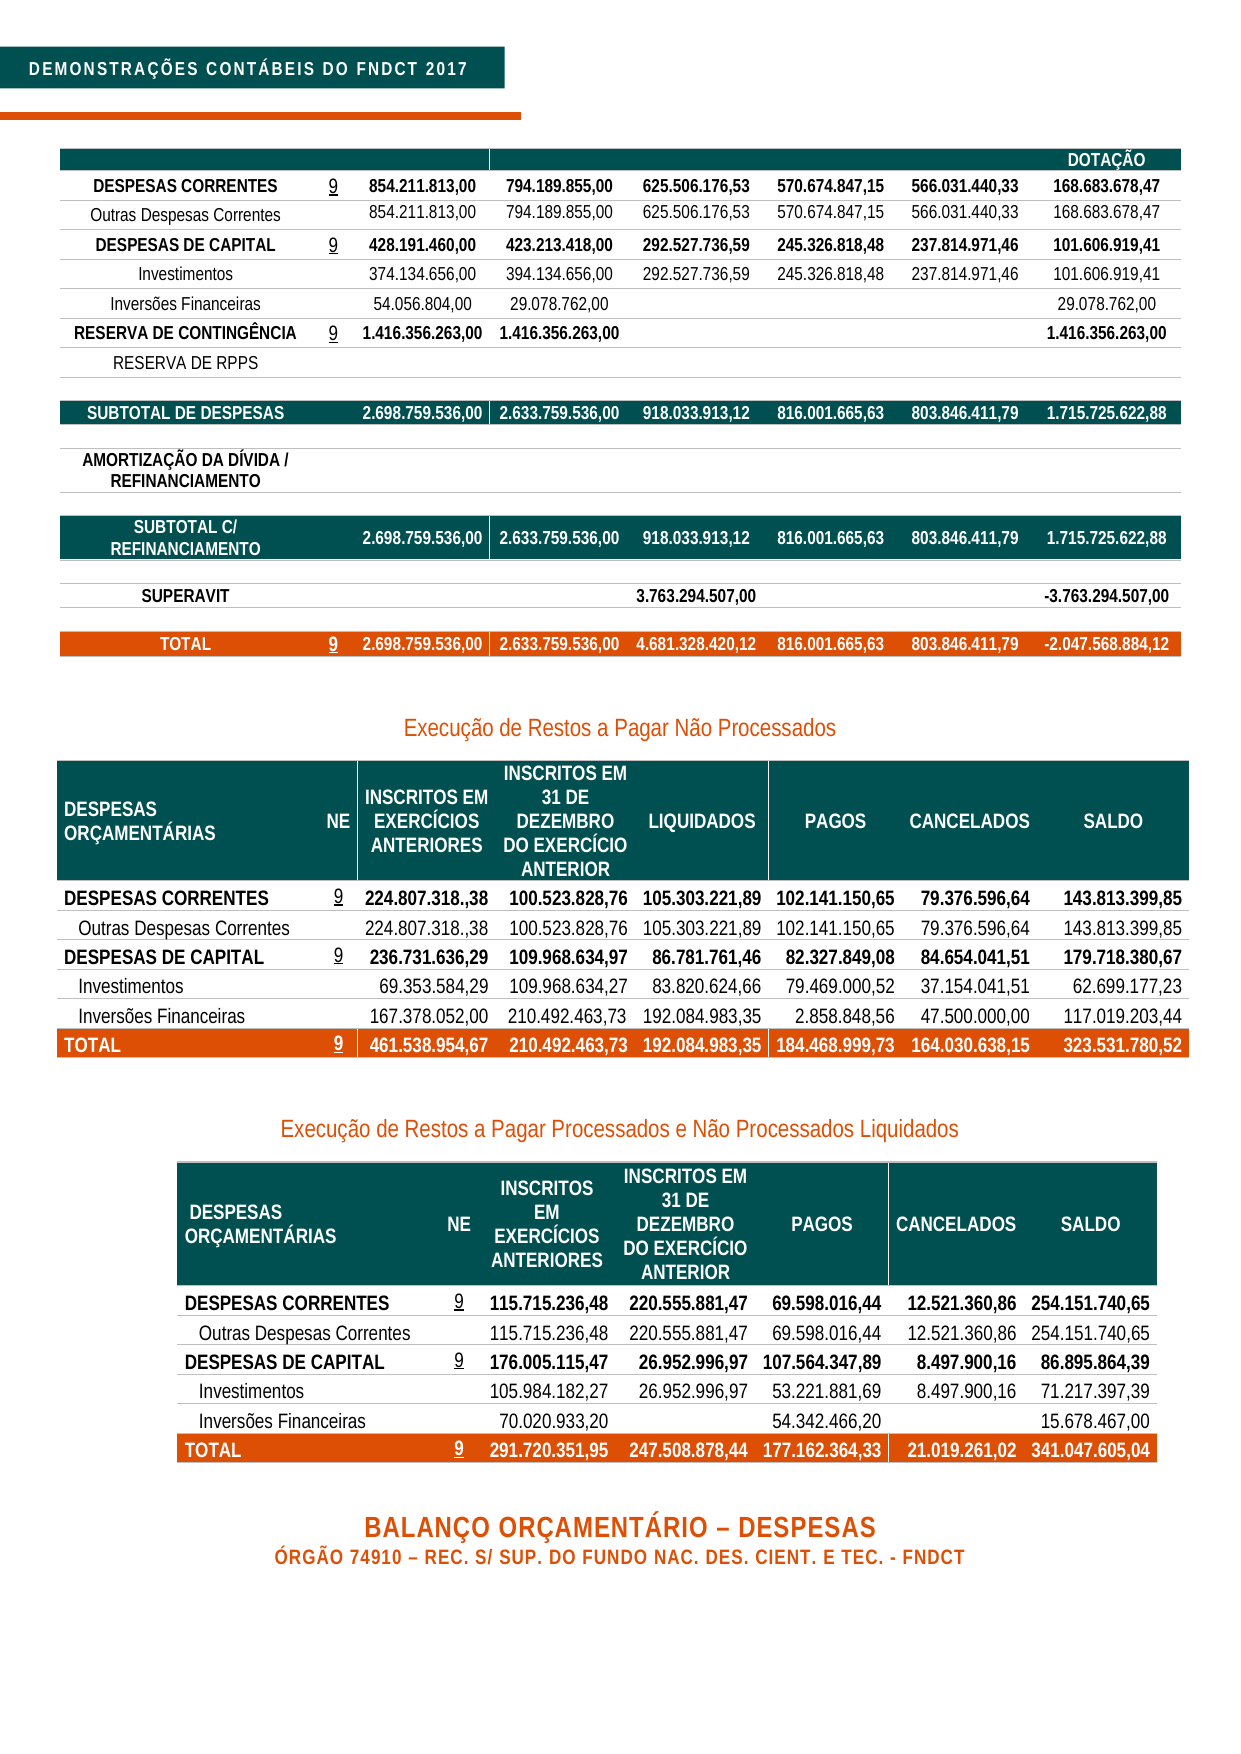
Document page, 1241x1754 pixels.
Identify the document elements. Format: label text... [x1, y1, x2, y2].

table_cell 47.500.000,00 [902, 999, 1037, 1028]
table_cell 4.681.328.420,12 [629, 632, 763, 656]
table_cell 220.555.881,47 [616, 1286, 755, 1315]
table_cell 2.633.759.536,00 [490, 516, 629, 559]
table_cell 9 [319, 881, 357, 910]
table_cell [1032, 561, 1181, 583]
table_cell 210.492.463,73 [496, 999, 635, 1028]
table_cell 292.527.736,59 [629, 230, 763, 259]
table_cell Outras Despesas Correntes [177, 1316, 440, 1344]
table_cell [440, 1316, 478, 1344]
table_cell 2.858.848,56 [769, 999, 902, 1028]
table_cell 79.376.596,64 [902, 911, 1037, 939]
table_cell 82.327.849,08 [769, 940, 902, 969]
table_header DESPESAS ORÇAMENTÁRIAS [57, 761, 319, 880]
table_cell 100.523.828,76 [496, 911, 635, 939]
table_cell [355, 449, 489, 492]
table_cell [763, 608, 898, 631]
table_cell DESPESAS DE CAPITAL [177, 1345, 440, 1374]
table_cell 625.506.176,53 [629, 201, 763, 229]
table_cell 69.353.584,29 [358, 970, 496, 998]
table_cell [355, 348, 489, 377]
table_cell 8.497.900,16 [889, 1345, 1024, 1374]
table_cell SUPERAVIT [60, 584, 311, 607]
table_cell 105.303.221,89 [635, 881, 768, 910]
table_cell 245.326.818,48 [763, 230, 898, 259]
table_cell 79.376.596,64 [902, 881, 1037, 910]
text Execução de Restos a Pagar Não Processados [177, 713, 1063, 741]
table_cell 9 [311, 171, 355, 200]
table_cell 192.084.983,35 [635, 1029, 768, 1057]
table_cell [490, 493, 629, 515]
table_cell [355, 493, 489, 515]
table_cell TOTAL [177, 1434, 440, 1462]
table_header INSCRITOS EM 31 DE DEZEMBRO DO EXERCÍCIO ANTERIOR [616, 1163, 755, 1285]
table_cell [763, 348, 898, 377]
table_cell 803.846.411,79 [898, 632, 1032, 656]
table_cell [490, 561, 629, 583]
table_cell 105.303.221,89 [635, 911, 768, 939]
table_cell 1.416.356.263,00 [1032, 319, 1181, 347]
table_cell 115.715.236,48 [478, 1316, 616, 1344]
table_cell 164.030.638,15 [902, 1029, 1037, 1057]
table_cell [311, 401, 355, 424]
table_cell 53.221.881,69 [755, 1375, 888, 1403]
table_cell 143.813.399,85 [1037, 911, 1189, 939]
table_header PAGOS [769, 761, 902, 880]
table_cell 570.674.847,15 [763, 171, 898, 200]
table_cell 292.527.736,59 [629, 260, 763, 288]
table_cell [440, 1375, 478, 1403]
table_cell [355, 608, 489, 631]
table_cell 143.813.399,85 [1037, 881, 1189, 910]
table_cell [60, 608, 311, 631]
table_cell [311, 584, 355, 607]
table_cell 291.720.351,95 [478, 1434, 616, 1462]
table_header CANCELADOS [889, 1163, 1024, 1285]
table_cell [898, 561, 1032, 583]
table_cell 71.217.397,39 [1024, 1375, 1157, 1403]
table_cell [60, 425, 311, 448]
table_cell 12.521.360,86 [889, 1286, 1024, 1315]
table_cell 9 [311, 632, 355, 656]
table_cell RESERVA DE CONTINGÊNCIA [60, 319, 311, 347]
table_cell [490, 378, 629, 400]
table_cell SUBTOTAL DE DESPESAS [60, 401, 311, 424]
table_cell [355, 584, 489, 607]
table_cell Inversões Financeiras [57, 999, 319, 1028]
table_header [355, 149, 489, 170]
table_cell 224.807.318.,38 [358, 881, 496, 910]
table_cell [1032, 493, 1181, 515]
table_cell 3.763.294.507,00 [629, 584, 763, 607]
table_cell 8.497.900,16 [889, 1375, 1024, 1403]
table_cell [763, 493, 898, 515]
table_cell [1032, 348, 1181, 377]
table_cell Investimentos [60, 260, 311, 288]
table_cell [763, 319, 898, 347]
table_cell [355, 425, 489, 448]
table_cell 101.606.919,41 [1032, 230, 1181, 259]
table_cell 9 [311, 319, 355, 347]
table_cell 107.564.347,89 [755, 1345, 888, 1374]
table_cell [311, 493, 355, 515]
table_cell 54.056.804,00 [355, 289, 489, 318]
table_cell [763, 378, 898, 400]
table_header [490, 149, 629, 170]
table_cell 254.151.740,65 [1024, 1316, 1157, 1344]
table_cell 12.521.360,86 [889, 1316, 1024, 1344]
table_cell [898, 378, 1032, 400]
table_cell [763, 289, 898, 318]
table_cell 394.134.656,00 [490, 260, 629, 288]
table_cell 566.031.440,33 [898, 201, 1032, 229]
table_cell 179.718.380,67 [1037, 940, 1189, 969]
table_cell Inversões Financeiras [177, 1404, 440, 1433]
table_cell 168.683.678,47 [1032, 171, 1181, 200]
table_cell 816.001.665,63 [763, 632, 898, 656]
table_cell 2.698.759.536,00 [355, 516, 489, 559]
table_cell [1032, 608, 1181, 631]
table_cell 2.698.759.536,00 [355, 632, 489, 656]
table_cell 70.020.933,20 [478, 1404, 616, 1433]
table_cell [311, 260, 355, 288]
table_cell 177.162.364,33 [755, 1434, 888, 1462]
table_cell 15.678.467,00 [1024, 1404, 1157, 1433]
table_cell 2.698.759.536,00 [355, 401, 489, 424]
table_cell [898, 319, 1032, 347]
table_cell [319, 999, 357, 1028]
table_cell 102.141.150,65 [769, 881, 902, 910]
table_cell 423.213.418,00 [490, 230, 629, 259]
table_header DESPESAS ORÇAMENTÁRIAS [177, 1163, 440, 1285]
table_cell 816.001.665,63 [763, 401, 898, 424]
table_header NE [440, 1163, 478, 1285]
table_cell AMORTIZAÇÃO DA DÍVIDA / REFINANCIAMENTO [60, 449, 311, 492]
table_header [763, 149, 898, 170]
table_cell [629, 493, 763, 515]
table_cell 62.699.177,23 [1037, 970, 1189, 998]
table_cell [898, 584, 1032, 607]
table_cell Investimentos [177, 1375, 440, 1403]
table_cell Outras Despesas Correntes [60, 201, 311, 229]
table_cell [616, 1404, 755, 1433]
table_cell 374.134.656,00 [355, 260, 489, 288]
table_cell 1.715.725.622,88 [1032, 401, 1181, 424]
table_cell 224.807.318.,38 [358, 911, 496, 939]
table_cell 86.895.864,39 [1024, 1345, 1157, 1374]
table_cell [311, 516, 355, 559]
table_cell [629, 348, 763, 377]
table_cell [60, 493, 311, 515]
table_header PAGOS [755, 1163, 888, 1285]
table_cell 102.141.150,65 [769, 911, 902, 939]
table_cell RESERVA DE RPPS [60, 348, 311, 377]
table_header INSCRITOS EM 31 DE DEZEMBRO DO EXERCÍCIO ANTERIOR [496, 761, 635, 880]
table_cell 79.469.000,52 [769, 970, 902, 998]
table_cell Investimentos [57, 970, 319, 998]
table_cell [311, 425, 355, 448]
table_header INSCRITOS EM EXERCÍCIOS ANTERIORES [478, 1163, 616, 1285]
table_cell 86.781.761,46 [635, 940, 768, 969]
table_cell [629, 289, 763, 318]
table_cell 220.555.881,47 [616, 1316, 755, 1344]
table_cell [898, 425, 1032, 448]
table_cell [763, 425, 898, 448]
table_cell 237.814.971,46 [898, 260, 1032, 288]
table_cell 115.715.236,48 [478, 1286, 616, 1315]
table_cell 341.047.605,04 [1024, 1434, 1157, 1462]
table_cell [490, 449, 629, 492]
table_cell [629, 449, 763, 492]
table_cell 803.846.411,79 [898, 401, 1032, 424]
table_header SALDO [1024, 1163, 1157, 1285]
table_cell 918.033.913,12 [629, 516, 763, 559]
text Execução de Restos a Pagar Processados e Não Processados Liquidados [177, 1114, 1063, 1143]
table_cell 854.211.813,00 [355, 201, 489, 229]
table_cell [490, 608, 629, 631]
table_cell DESPESAS DE CAPITAL [60, 230, 311, 259]
table_cell 570.674.847,15 [763, 201, 898, 229]
table_cell [763, 584, 898, 607]
table_cell DESPESAS CORRENTES [60, 171, 311, 200]
table_cell 9 [440, 1345, 478, 1374]
table_cell Outras Despesas Correntes [57, 911, 319, 939]
table_cell 9 [311, 230, 355, 259]
text ÓRGÃO 74910 – REC. S/ SUP. DO FUNDO NAC. DES. CIENT. E TEC. - FNDCT [177, 1545, 1063, 1569]
table_cell [319, 970, 357, 998]
table_cell [311, 608, 355, 631]
table_cell 101.606.919,41 [1032, 260, 1181, 288]
table_cell 461.538.954,67 [358, 1029, 496, 1057]
table_cell [490, 425, 629, 448]
table_cell 9 [440, 1286, 478, 1315]
table_cell [490, 348, 629, 377]
table_cell 167.378.052,00 [358, 999, 496, 1028]
table_cell [1032, 425, 1181, 448]
table_cell 21.019.261,02 [889, 1434, 1024, 1462]
table_cell -2.047.568.884,12 [1032, 632, 1181, 656]
table_cell 323.531.780,52 [1037, 1029, 1189, 1057]
table_cell [311, 348, 355, 377]
table_header [898, 149, 1032, 170]
table_cell DESPESAS DE CAPITAL [57, 940, 319, 969]
table_cell 625.506.176,53 [629, 171, 763, 200]
table_cell [889, 1404, 1024, 1433]
table_cell [629, 608, 763, 631]
table_cell 117.019.203,44 [1037, 999, 1189, 1028]
table_header [60, 149, 311, 170]
table_cell 9 [319, 940, 357, 969]
table_cell 83.820.624,66 [635, 970, 768, 998]
table_cell 247.508.878,44 [616, 1434, 755, 1462]
table_cell [1032, 449, 1181, 492]
table_cell [355, 378, 489, 400]
table_cell 794.189.855,00 [490, 201, 629, 229]
table_cell [60, 561, 311, 583]
table_cell 1.416.356.263,00 [490, 319, 629, 347]
table_cell 237.814.971,46 [898, 230, 1032, 259]
table_cell [898, 493, 1032, 515]
table_cell 566.031.440,33 [898, 171, 1032, 200]
table_cell 9 [319, 1029, 357, 1057]
table_cell 84.654.041,51 [902, 940, 1037, 969]
table_cell DESPESAS CORRENTES [57, 881, 319, 910]
table_cell 54.342.466,20 [755, 1404, 888, 1433]
table_cell [629, 378, 763, 400]
table_cell [898, 348, 1032, 377]
table_cell 245.326.818,48 [763, 260, 898, 288]
table_cell 29.078.762,00 [490, 289, 629, 318]
table_cell [60, 378, 311, 400]
table_cell 2.633.759.536,00 [490, 401, 629, 424]
text BALANÇO ORÇAMENTÁRIO – DESPESAS [177, 1510, 1063, 1543]
table_cell 236.731.636,29 [358, 940, 496, 969]
table_cell 109.968.634,97 [496, 940, 635, 969]
table_cell [311, 378, 355, 400]
table_cell Inversões Financeiras [60, 289, 311, 318]
table_header INSCRITOS EM EXERCÍCIOS ANTERIORES [358, 761, 496, 880]
table_cell 69.598.016,44 [755, 1286, 888, 1315]
table_cell [440, 1404, 478, 1433]
table_cell TOTAL [60, 632, 311, 656]
table_cell [763, 449, 898, 492]
table_cell 29.078.762,00 [1032, 289, 1181, 318]
table_cell 210.492.463,73 [496, 1029, 635, 1057]
table_cell [311, 449, 355, 492]
table_cell 176.005.115,47 [478, 1345, 616, 1374]
table_cell [311, 289, 355, 318]
table_cell 854.211.813,00 [355, 171, 489, 200]
table_cell [319, 911, 357, 939]
table_cell [629, 561, 763, 583]
table_cell [490, 584, 629, 607]
table_cell 1.416.356.263,00 [355, 319, 489, 347]
table_cell -3.763.294.507,00 [1032, 584, 1181, 607]
table_cell 109.968.634,27 [496, 970, 635, 998]
table_cell [311, 201, 355, 229]
table_cell 184.468.999,73 [769, 1029, 902, 1057]
table_header [629, 149, 763, 170]
table_cell [898, 608, 1032, 631]
table_cell 9 [440, 1434, 478, 1462]
table_cell 816.001.665,63 [763, 516, 898, 559]
table_cell 794.189.855,00 [490, 171, 629, 200]
table_cell 26.952.996,97 [616, 1375, 755, 1403]
table_cell [1032, 378, 1181, 400]
table_cell [311, 561, 355, 583]
table_header CANCELADOS [902, 761, 1037, 880]
table_cell 37.154.041,51 [902, 970, 1037, 998]
table_cell DESPESAS CORRENTES [177, 1286, 440, 1315]
table_cell 192.084.983,35 [635, 999, 768, 1028]
table_cell [355, 561, 489, 583]
table_cell TOTAL [57, 1029, 319, 1057]
table_header LIQUIDADOS [635, 761, 768, 880]
table_cell 69.598.016,44 [755, 1316, 888, 1344]
table_cell [629, 319, 763, 347]
table_header SALDO [1037, 761, 1189, 880]
table_cell 100.523.828,76 [496, 881, 635, 910]
table_cell 2.633.759.536,00 [490, 632, 629, 656]
table_header NE [319, 761, 357, 880]
table_header [311, 149, 355, 170]
table_cell 26.952.996,97 [616, 1345, 755, 1374]
table_cell 428.191.460,00 [355, 230, 489, 259]
table_cell 254.151.740,65 [1024, 1286, 1157, 1315]
table_cell SUBTOTAL C/ REFINANCIAMENTO [60, 516, 311, 559]
table_header DOTAÇÃO [1032, 149, 1181, 170]
table_cell [898, 289, 1032, 318]
table_cell [629, 425, 763, 448]
table_cell 105.984.182,27 [478, 1375, 616, 1403]
table_cell [763, 561, 898, 583]
table_cell 918.033.913,12 [629, 401, 763, 424]
table_cell [898, 449, 1032, 492]
table_cell 1.715.725.622,88 [1032, 516, 1181, 559]
table_cell 803.846.411,79 [898, 516, 1032, 559]
table_cell 168.683.678,47 [1032, 201, 1181, 229]
